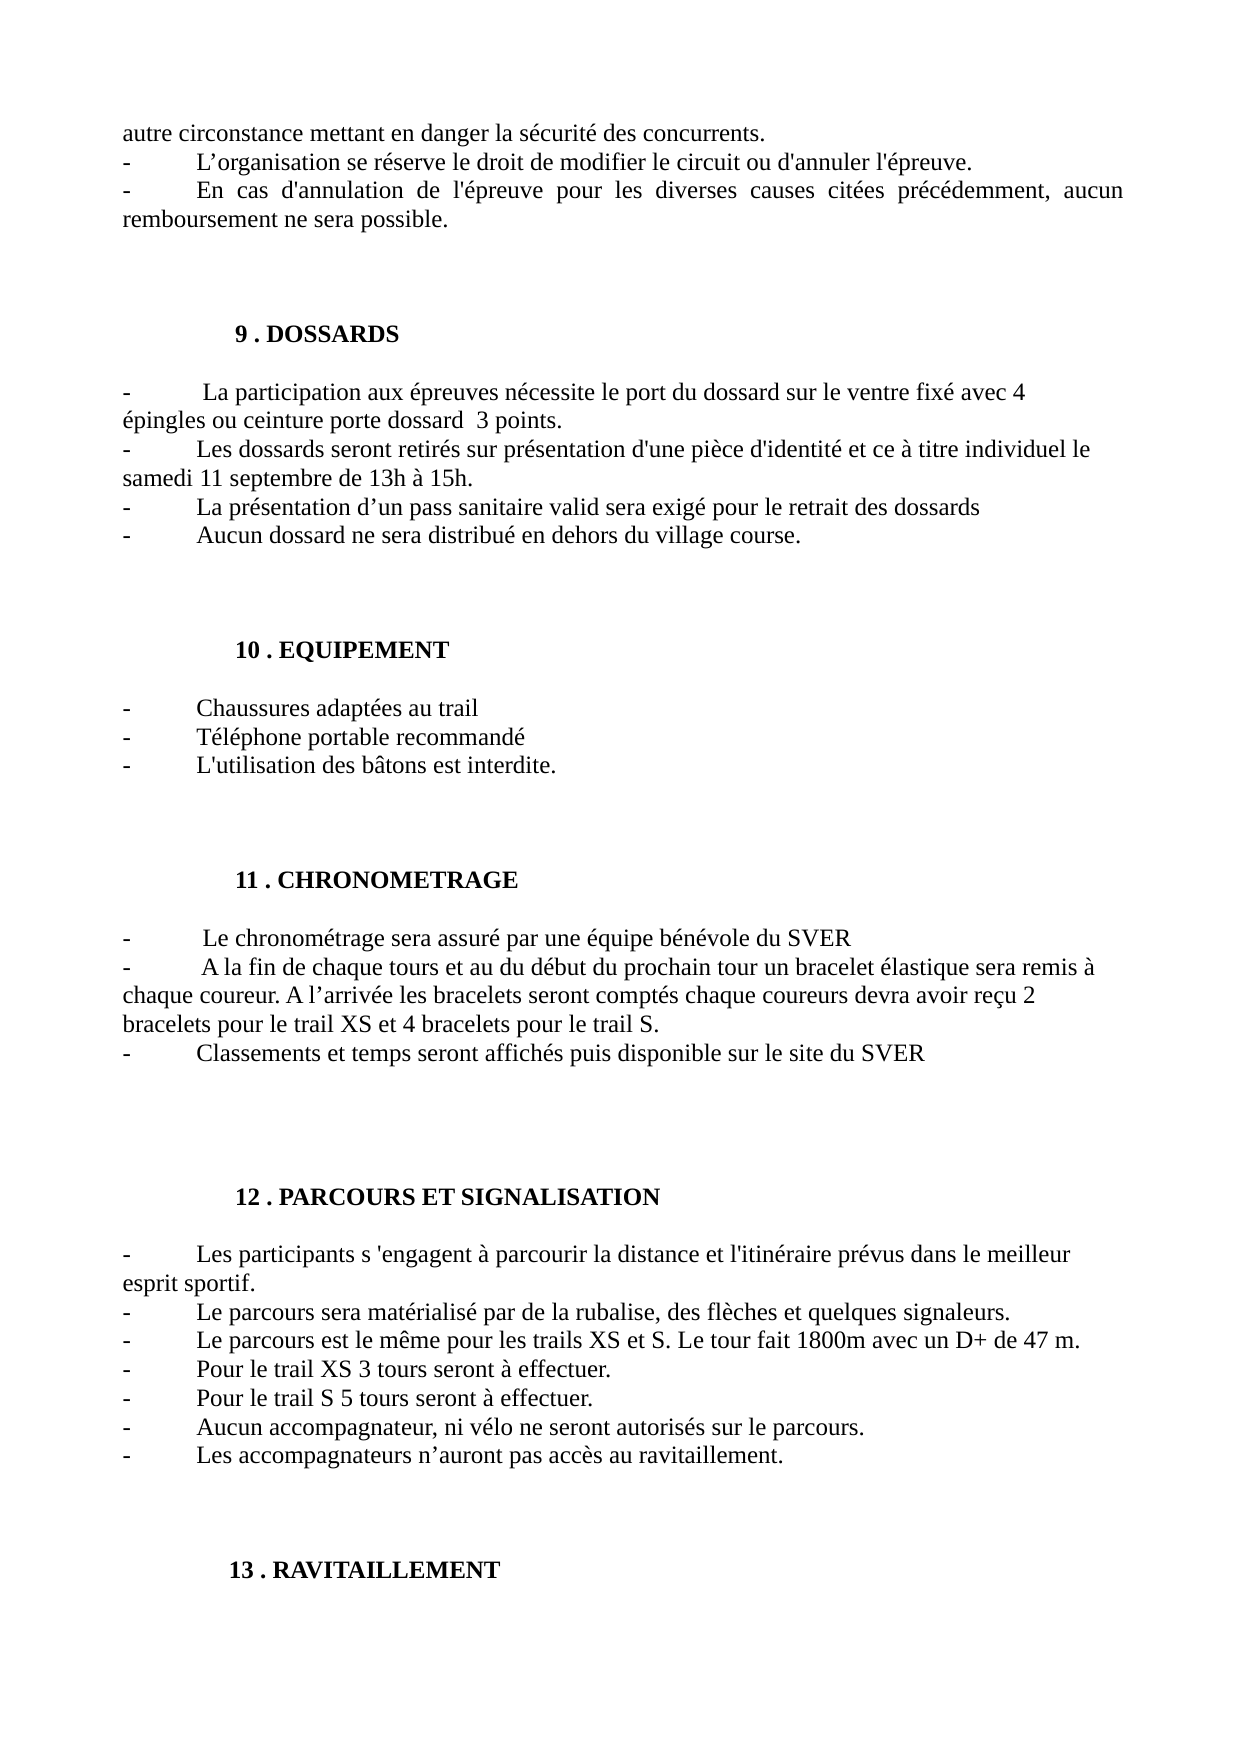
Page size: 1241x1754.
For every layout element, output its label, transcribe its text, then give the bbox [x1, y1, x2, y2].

list Les participants s 'engagent à parcourir la distance et l'itinéraire prévus dans le meilleur esprit sportif. [122, 1239, 1125, 1297]
list L'utilisation des bâtons est interdite. [122, 751, 1125, 779]
list A la fin de chaque tours et au du début du prochain tour un bracelet élastique sera remis à chaque coureur. A l’arrivée les bracelets seront comptés chaque coureurs devra avoir reçu 2 bracelets pour le trail XS et 4 bracelets pour le trail S. [122, 952, 1125, 1038]
list Aucun dossard ne sera distribué en dehors du village course. [122, 521, 1125, 549]
list Classements et temps seront affichés puis disponible sur le site du SVER [122, 1038, 1125, 1067]
list La participation aux épreuves nécessite le port du dossard sur le ventre fixé avec 4 épingles ou ceinture porte dossard 3 points. [122, 377, 1125, 434]
list Pour le trail XS 3 tours seront à effectuer. [122, 1354, 1125, 1383]
list Chaussures adaptées au trail [122, 693, 1125, 722]
text 13 . RAVITAILLEMENT [122, 1556, 1125, 1584]
list Aucun accompagnateur, ni vélo ne seront autorisés sur le parcours. [122, 1412, 1125, 1441]
list La présentation d’un pass sanitaire valid sera exigé pour le retrait des dossards [122, 492, 1125, 521]
text 10 . EQUIPEMENT [122, 636, 1125, 664]
text 11 . CHRONOMETRAGE [122, 866, 1125, 894]
text 12 . PARCOURS ET SIGNALISATION [122, 1182, 1125, 1211]
list Le parcours est le même pour les trails XS et S. Le tour fait 1800m avec un D+ de 47 m. [122, 1326, 1125, 1354]
text 9 . DOSSARDS [122, 319, 1125, 348]
list Pour le trail S 5 tours seront à effectuer. [122, 1383, 1125, 1412]
list L’organisation se réserve le droit de modifier le circuit ou d'annuler l'épreuve. [122, 147, 1125, 176]
text autre circonstance mettant en danger la sécurité des concurrents. [122, 118, 1125, 147]
list Les accompagnateurs n’auront pas accès au ravitaillement. [122, 1441, 1125, 1469]
list Le parcours sera matérialisé par de la rubalise, des flèches et quelques signaleurs. [122, 1297, 1125, 1326]
list En cas d'annulation de l'épreuve pour les diverses causes citées précédemment, aucun remboursement ne sera possible. [122, 176, 1125, 233]
list Le chronométrage sera assuré par une équipe bénévole du SVER [122, 923, 1125, 952]
list Téléphone portable recommandé [122, 722, 1125, 751]
list Les dossards seront retirés sur présentation d'une pièce d'identité et ce à titre individuel le samedi 11 septembre de 13h à 15h. [122, 434, 1125, 492]
